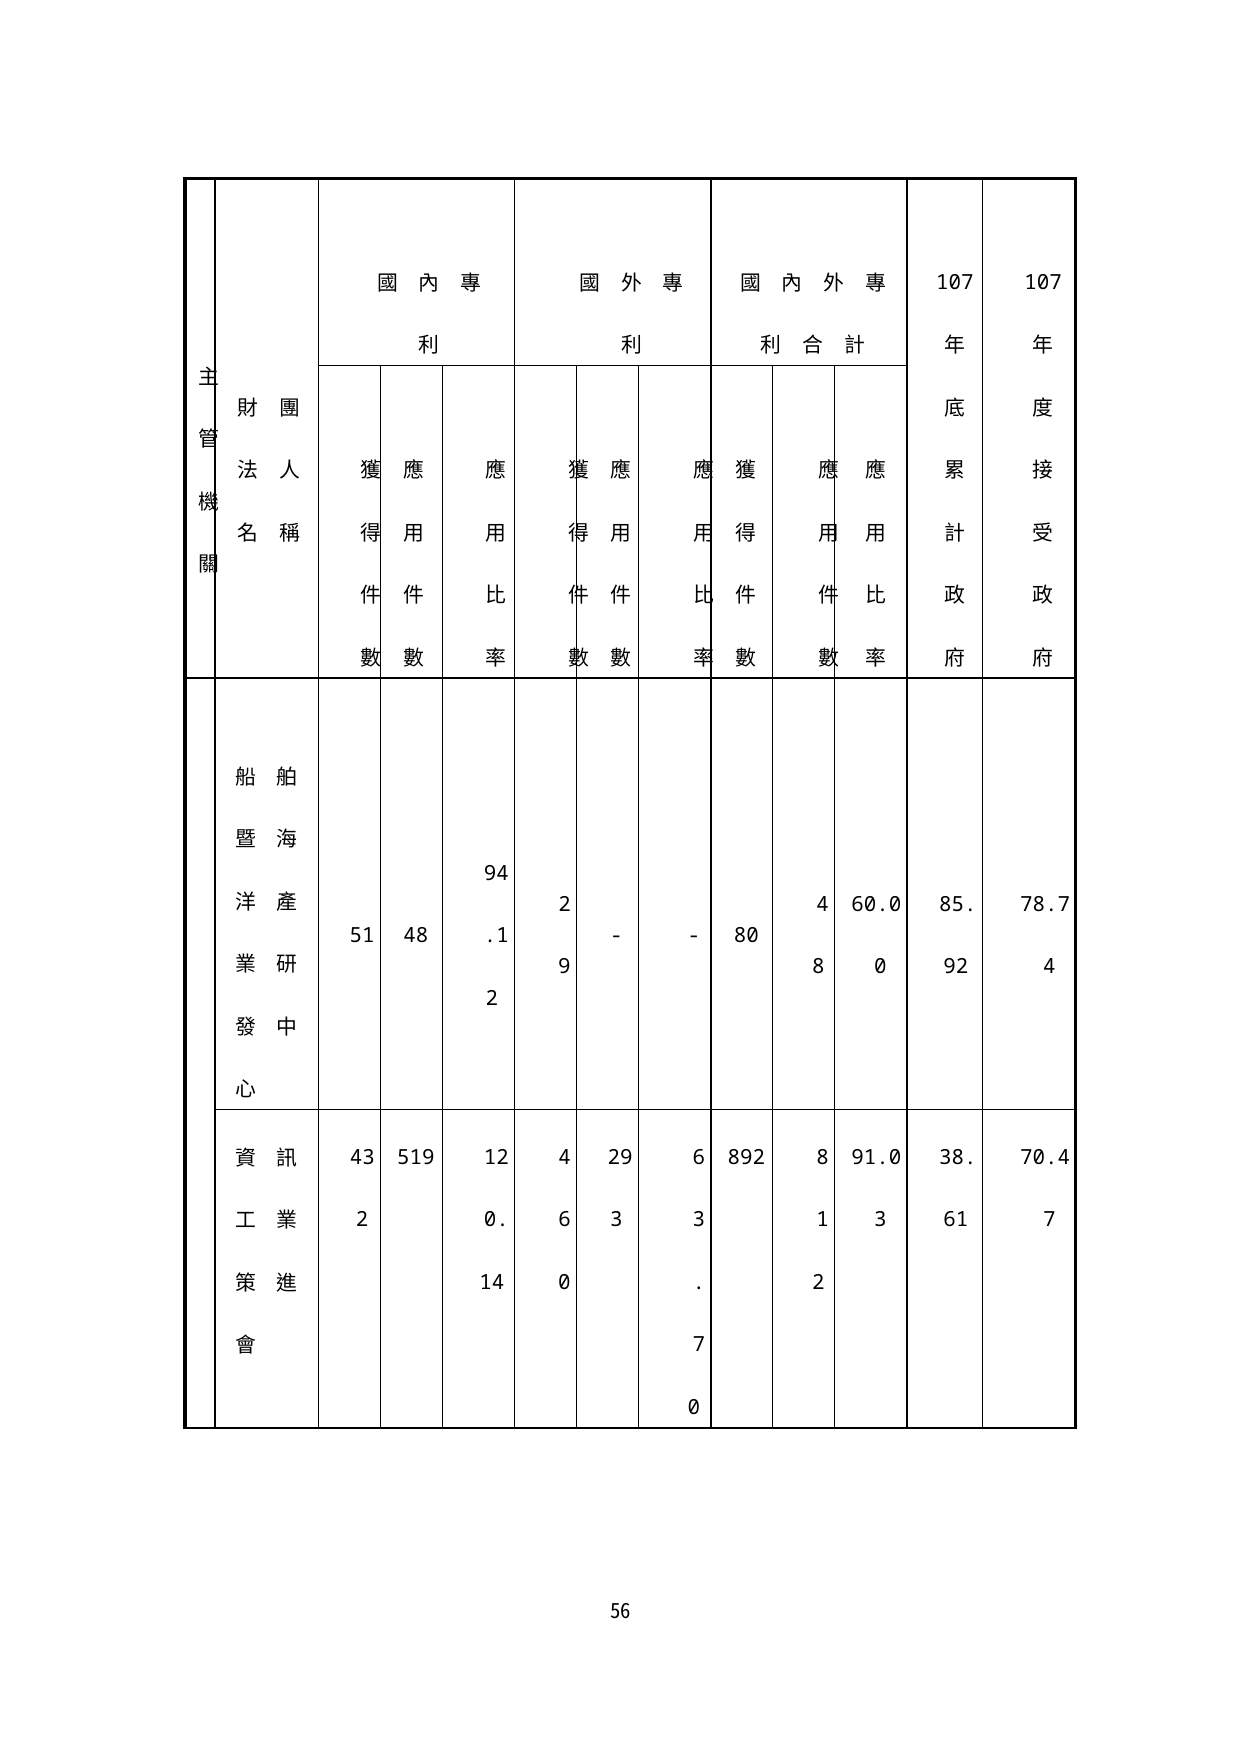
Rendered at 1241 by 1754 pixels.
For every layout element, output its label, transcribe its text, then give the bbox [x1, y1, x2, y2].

table_cell - [639, 679, 710, 1108]
table_header 主管機關 [187, 180, 214, 677]
table_cell 應用件數 [577, 366, 638, 677]
table_cell - [577, 679, 638, 1108]
table_cell 519 [381, 1110, 442, 1427]
table_cell 91.03 [835, 1110, 906, 1427]
table_cell 432 [319, 1110, 380, 1427]
table_cell 船舶暨海洋產業研發中心 [216, 679, 318, 1108]
table_cell 60.00 [835, 679, 906, 1108]
table_cell 892 [712, 1110, 772, 1427]
table_cell 78.74 [983, 679, 1074, 1108]
table_cell 應用比率 [443, 366, 514, 677]
table_cell 293 [577, 1110, 638, 1427]
table_cell 70.47 [983, 1110, 1074, 1427]
table_cell 48 [773, 679, 834, 1108]
table_cell 460 [515, 1110, 576, 1427]
table_cell 29 [515, 679, 576, 1108]
table_cell 51 [319, 679, 380, 1108]
table_cell 812 [773, 1110, 834, 1427]
table_header 國內外專利合計 [712, 180, 906, 365]
table_header 財團法人名稱 [216, 180, 318, 677]
table_header 107年底累計政府捐助基金比率 [908, 180, 982, 677]
table_cell 獲得件數 [319, 366, 380, 677]
table_cell 85.92 [908, 679, 982, 1108]
table_cell 應用件數 [773, 366, 834, 677]
table_cell 80 [712, 679, 772, 1108]
table_cell 應用件數 [381, 366, 442, 677]
table_cell 經濟部 [187, 679, 214, 1427]
table_cell 38.61 [908, 1110, 982, 1427]
table_header 國外專利 [515, 180, 710, 365]
table_cell 應用比率 [835, 366, 906, 677]
table_cell 94.12 [443, 679, 514, 1108]
table_header 國內專利 [319, 180, 514, 365]
table_cell 120.14 [443, 1110, 514, 1427]
table_cell 48 [381, 679, 442, 1108]
table_cell 63.70 [639, 1110, 710, 1427]
table_cell 獲得件數 [515, 366, 576, 677]
table_header 107年度接受政府委辦補助比率 [983, 180, 1074, 677]
table_cell 應用比率 [639, 366, 710, 677]
table_cell 資訊工業策進會 [216, 1110, 318, 1427]
table_cell 獲得件數 [712, 366, 772, 677]
